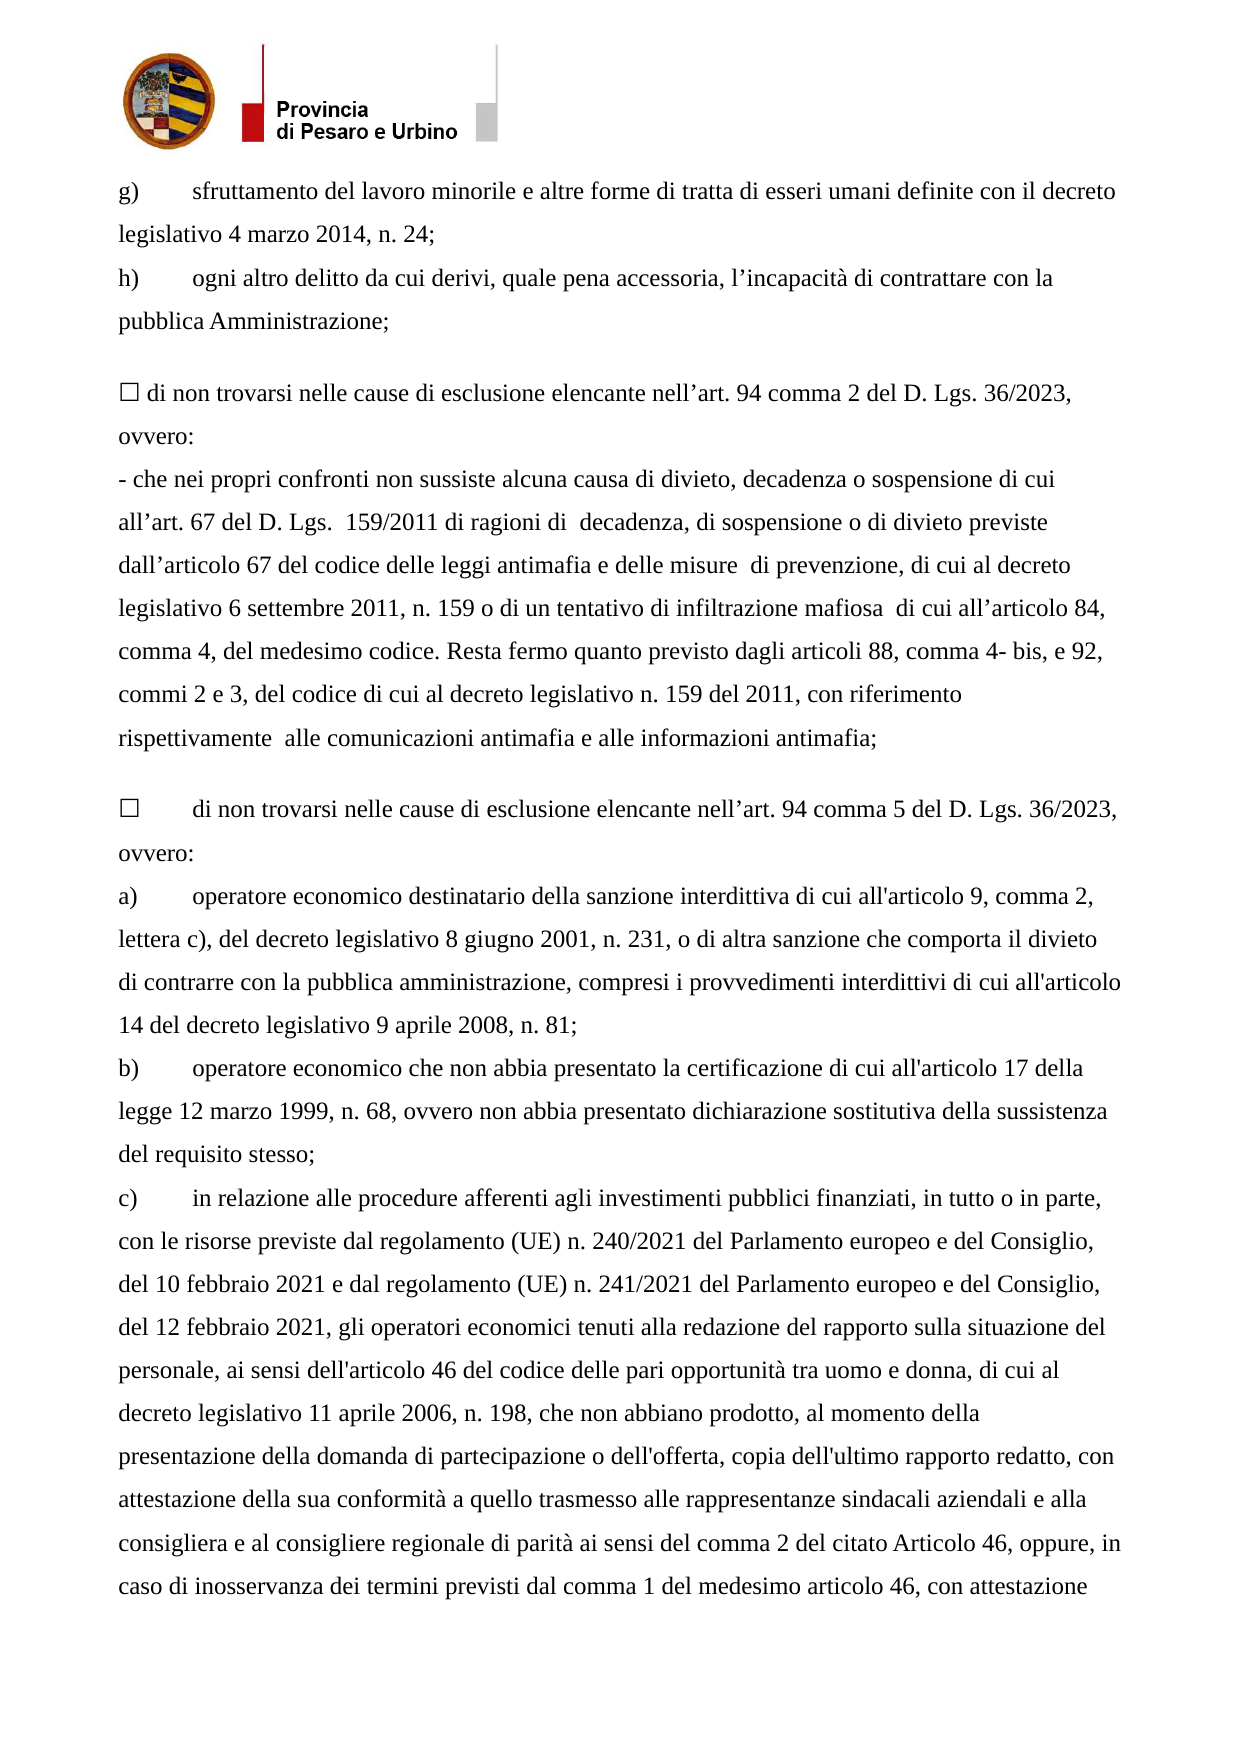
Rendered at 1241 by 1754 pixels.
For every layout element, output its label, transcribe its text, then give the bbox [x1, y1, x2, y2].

picture [112, 34, 511, 169]
text c) in relazione alle procedure afferenti agli investimenti pubblici finanziati, in tutto o in parte, con le risorse previste dal regolamento (UE) n. 240/2021 del Parlamento europeo e del Consiglio, del 10 febbraio 2021 e dal regolamento (UE) n. 241/2021 del Parlamento europeo e del Consiglio, del 12 febbraio 2021, gli operatori economici tenuti alla redazione del rapporto sulla situazione del personale, ai sensi dell'articolo 46 del codice delle pari opportunità tra uomo e donna, di cui al decreto legislativo 11 aprile 2006, n. 198, che non abbiano prodotto, al momento della presentazione della domanda di partecipazione o dell'offerta, copia dell'ultimo rapporto redatto, con attestazione della sua conformità a quello trasmesso alle rappresentanze sindacali aziendali e alla consigliera e al consigliere regionale di parità ai sensi del comma 2 del citato Articolo 46, oppure, in caso di inosservanza dei termini previsti dal comma 1 del medesimo articolo 46, con attestazione [118, 1183, 1122, 1599]
text h) ogni altro delitto da cui derivi, quale pena accessoria, l’incapacità di contrattare con la pubblica Amministrazione; [118, 263, 1122, 334]
text b) operatore economico che non abbia presentato la certificazione di cui all'articolo 17 della legge 12 marzo 1999, n. 68, ovvero non abbia presentato dichiarazione sostitutiva della sussistenza del requisito stesso; [118, 1053, 1122, 1168]
text a) operatore economico destinatario della sanzione interdittiva di cui all'articolo 9, comma 2, lettera c), del decreto legislativo 8 giugno 2001, n. 231, o di altra sanzione che comporta il divieto di contrarre con la pubblica amministrazione, compresi i provvedimenti interdittivi di cui all'articolo 14 del decreto legislativo 9 aprile 2008, n. 81; [118, 881, 1122, 1039]
text - che nei propri confronti non sussiste alcuna causa di divieto, decadenza o sospensione di cui all’art. 67 del D. Lgs. 159/2011 di ragioni di decadenza, di sospensione o di divieto previste dall’articolo 67 del codice delle leggi antimafia e delle misure di prevenzione, di cui al decreto legislativo 6 settembre 2011, n. 159 o di un tentativo di infiltrazione mafiosa di cui all’articolo 84, comma 4, del medesimo codice. Resta fermo quanto previsto dagli articoli 88, comma 4- bis, e 92, commi 2 e 3, del codice di cui al decreto legislativo n. 159 del 2011, con riferimento rispettivamente alle comunicazioni antimafia e alle informazioni antimafia; [118, 464, 1122, 751]
text ☐ di non trovarsi nelle cause di esclusione elencante nell’art. 94 comma 5 del D. Lgs. 36/2023, ovvero: [118, 794, 1122, 866]
text ☐ di non trovarsi nelle cause di esclusione elencante nell’art. 94 comma 2 del D. Lgs. 36/2023, ovvero: [118, 378, 1122, 449]
text g) sfruttamento del lavoro minorile e altre forme di tratta di esseri umani definite con il decreto legislativo 4 marzo 2014, n. 24; [118, 176, 1122, 248]
